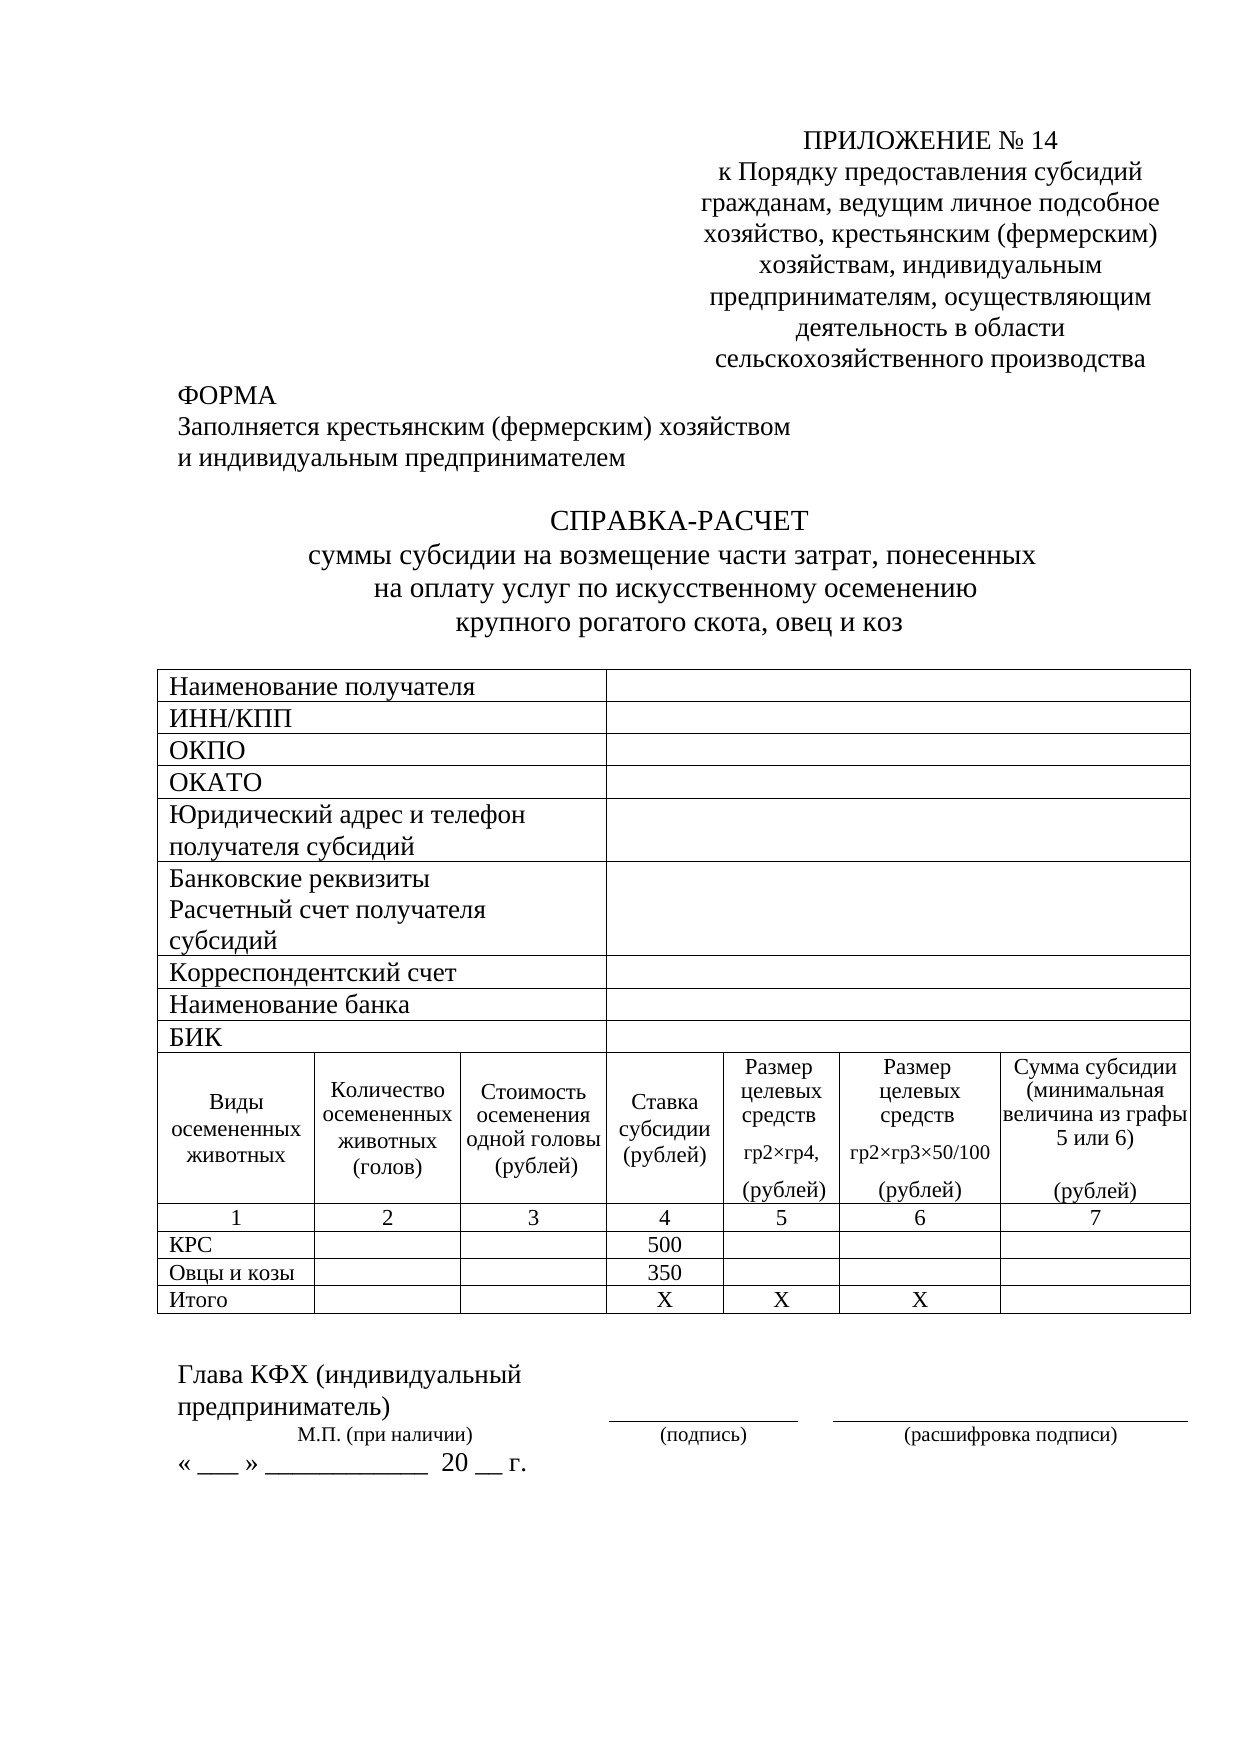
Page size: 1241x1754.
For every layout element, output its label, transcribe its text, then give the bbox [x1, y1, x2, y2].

table_cell 6 [840, 1204, 1000, 1231]
table_cell [461, 1259, 606, 1285]
table_cell Сумма субсидии (минимальная величина из графы 5 или 6) (рублей) [1001, 1053, 1190, 1203]
table_cell 500 [607, 1232, 723, 1258]
table_header ПРИЛОЖЕНИЕ № 14 к Порядку предоставления субсидий гражданам, ведущим личное подсобное хозяйство, крестьянским (фермерским) хозяйствам, индивидуальным предпринимателям, осуществляющим деятельность в области сельскохозяйственного производства [679, 118, 1182, 379]
table_cell БИК [158, 1021, 606, 1052]
table_cell Виды осемененных животных [158, 1053, 314, 1203]
table_cell [315, 1259, 460, 1285]
table_cell (расшифровка подписи) [833, 1422, 1188, 1446]
table_cell [607, 1021, 1190, 1052]
table_header Наименование получателя [158, 670, 606, 701]
table_cell М.П. (при наличии) [166, 1421, 609, 1446]
text Заполняется крестьянским (фермерским) хозяйством [177, 410, 1181, 441]
table_cell [1001, 1259, 1190, 1285]
table_cell [607, 956, 1190, 987]
table_cell Итого [158, 1286, 314, 1313]
table_cell Х [840, 1286, 1000, 1313]
table_cell [607, 766, 1190, 797]
table_cell 1 [158, 1204, 314, 1231]
text и индивидуальным предпринимателем [177, 441, 1181, 472]
table_cell Стоимость осеменения одной головы (рублей) [461, 1053, 606, 1203]
table_cell [607, 734, 1190, 765]
table_header [177, 118, 679, 379]
table_cell « ___ » ____________ 20 __ г. [166, 1446, 609, 1477]
table_cell [461, 1286, 606, 1313]
table_header [833, 1359, 1188, 1421]
table_cell 4 [607, 1204, 723, 1231]
table_cell Наименование банка [158, 989, 606, 1019]
table_cell Банковские реквизиты Расчетный счет получателя субсидий [158, 862, 606, 955]
table_cell [607, 862, 1190, 955]
table_cell [840, 1232, 1000, 1258]
table_cell [1001, 1232, 1190, 1258]
subtitle СПРАВКА-РАСЧЕТ [177, 503, 1181, 537]
table_cell [607, 799, 1190, 861]
table_cell Овцы и козы [158, 1259, 314, 1285]
table_cell [461, 1232, 606, 1258]
table_cell 3 [461, 1204, 606, 1231]
table_cell [798, 1446, 833, 1477]
table_cell [315, 1286, 460, 1313]
table_cell Юридический адрес и телефон получателя субсидий [158, 799, 606, 861]
text суммы субсидии на возмещение части затрат, понесенных [177, 537, 1181, 570]
text ФОРМА [177, 379, 1181, 410]
table_cell 5 [724, 1204, 839, 1231]
table_cell Количество осемененных животных (голов) [315, 1053, 460, 1203]
table_cell Ставка субсидии (рублей) [607, 1053, 723, 1203]
table_cell 7 [1001, 1204, 1190, 1231]
table_header [609, 1359, 798, 1421]
table_cell Х [724, 1286, 839, 1313]
table_cell [724, 1259, 839, 1285]
table_cell 350 [607, 1259, 723, 1285]
table_cell Размер целевых средств гр2×гр4, (рублей) [724, 1053, 839, 1203]
text на оплату услуг по искусственному осеменению [177, 570, 1181, 604]
text крупного рогатого скота, овец и коз [177, 604, 1181, 637]
table_cell КРС [158, 1232, 314, 1258]
table_cell 2 [315, 1204, 460, 1231]
table_cell [724, 1232, 839, 1258]
table_cell [607, 989, 1190, 1019]
table_cell ИНН/КПП [158, 702, 606, 733]
table_header [607, 670, 1190, 701]
table_header [798, 1359, 833, 1421]
table_cell [833, 1446, 1188, 1477]
table_cell [840, 1259, 1000, 1285]
table_cell [609, 1446, 798, 1477]
table_header Глава КФХ (индивидуальный предприниматель) [166, 1359, 609, 1421]
table_cell Корреспондентский счет [158, 956, 606, 987]
table_cell ОКПО [158, 734, 606, 765]
table_cell [315, 1232, 460, 1258]
table_cell (подпись) [609, 1422, 798, 1446]
table_cell Размер целевых средств гр2×гр3×50/100 (рублей) [840, 1053, 1000, 1203]
table_cell [1001, 1286, 1190, 1313]
table_cell ОКАТО [158, 766, 606, 797]
table_cell Х [607, 1286, 723, 1313]
table_cell [798, 1421, 833, 1446]
table_cell [607, 702, 1190, 733]
